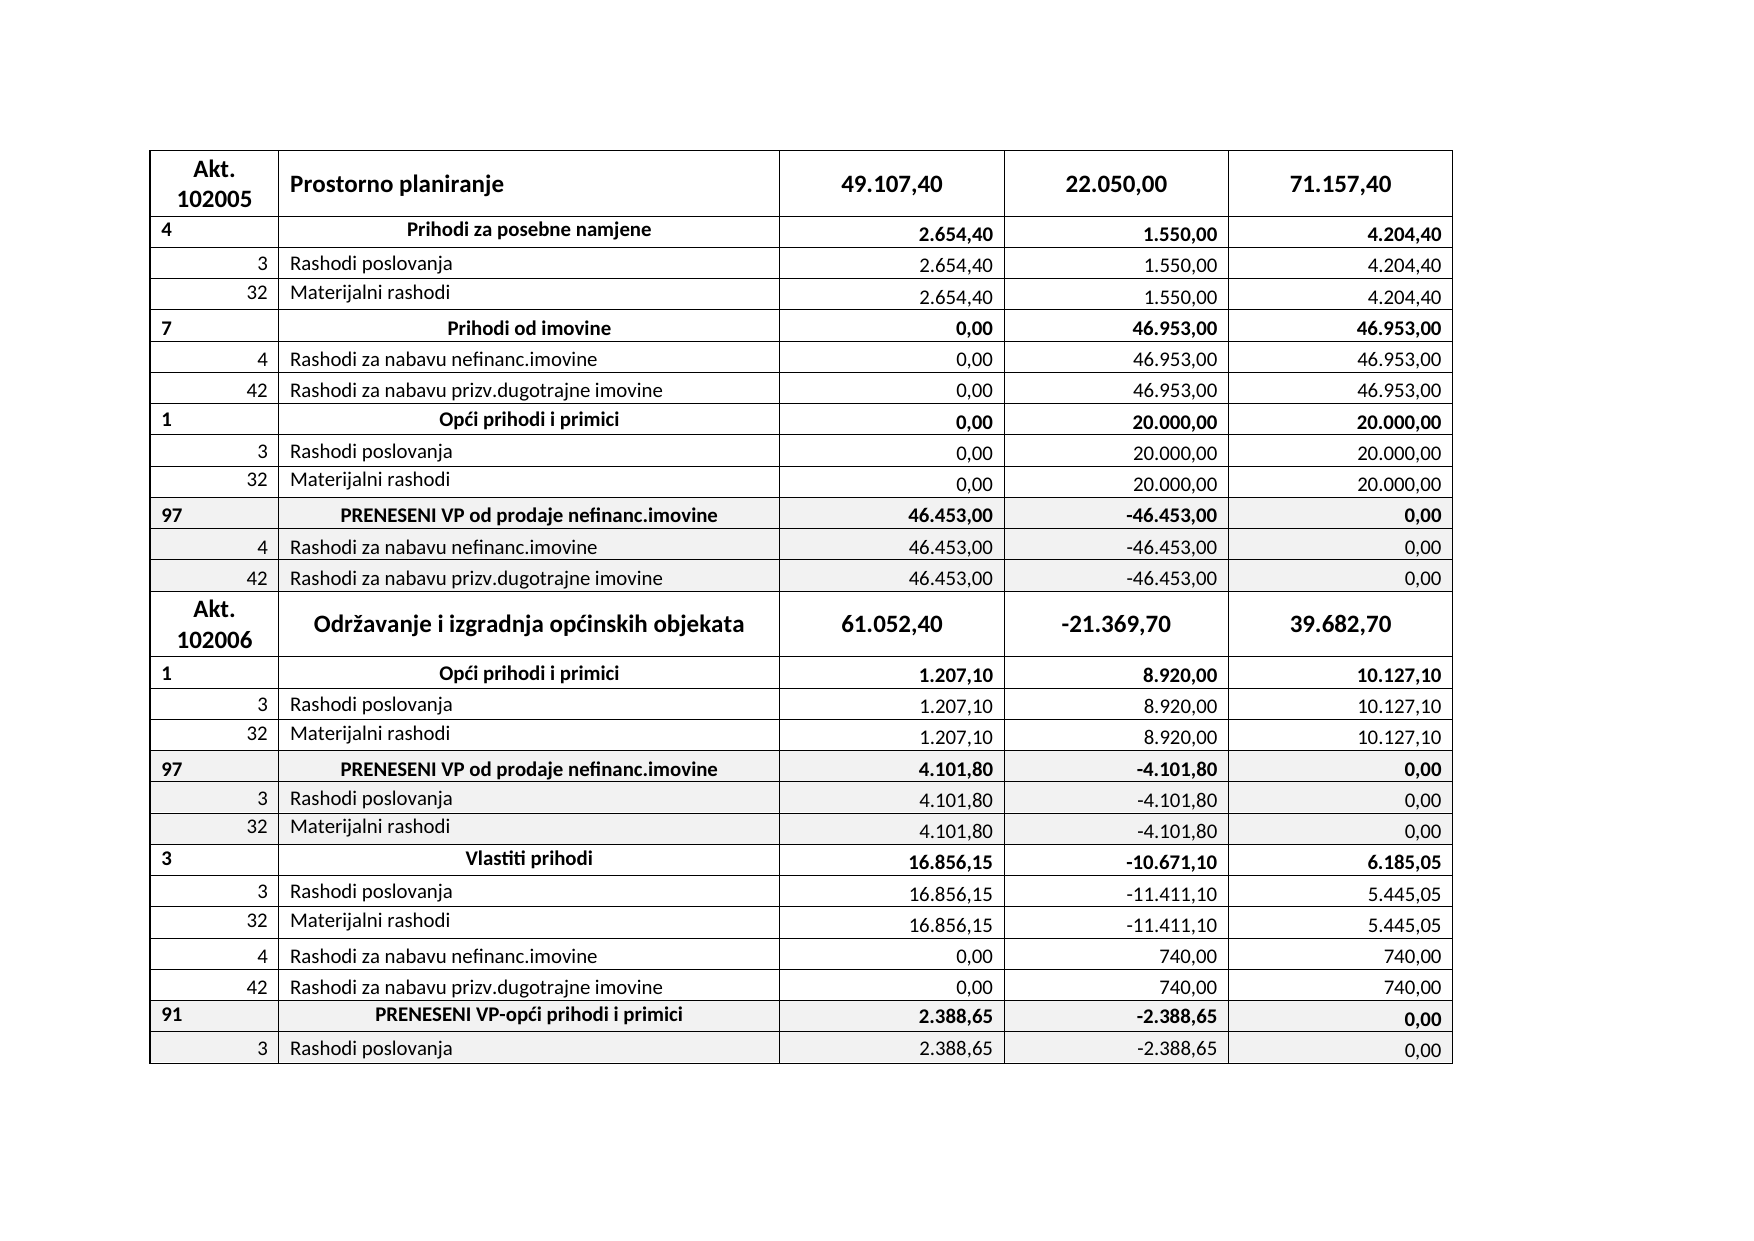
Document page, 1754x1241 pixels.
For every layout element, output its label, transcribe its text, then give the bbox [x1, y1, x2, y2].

table_cell 3 [151, 782, 278, 812]
table_cell 4 [151, 529, 278, 559]
table_cell -10.671,10 [1005, 845, 1228, 875]
table_cell Materijalni rashodi [279, 279, 779, 309]
table_cell Vlastiti prihodi [279, 845, 779, 875]
table_cell 1.207,10 [780, 657, 1004, 687]
table_cell -4.101,80 [1005, 814, 1228, 844]
table_cell 0,00 [780, 939, 1004, 969]
table_cell 0,00 [1229, 529, 1452, 559]
table_cell Rashodi za nabavu prizv.dugotrajne imovine [279, 560, 779, 591]
table_cell 10.127,10 [1229, 720, 1452, 750]
table_cell [1453, 906, 1478, 937]
table_cell 16.856,15 [780, 907, 1004, 937]
table_cell 32 [151, 720, 278, 750]
table_cell 39.682,70 [1229, 592, 1452, 656]
table_cell 3 [151, 248, 278, 278]
table_cell 97 [151, 751, 278, 781]
table_cell 42 [151, 970, 278, 1000]
table_cell 4.204,40 [1229, 217, 1452, 247]
table_cell 740,00 [1005, 939, 1228, 969]
table_cell Akt. 102006 [151, 592, 278, 656]
table_cell 5.445,05 [1229, 907, 1452, 937]
table_cell 49.107,40 [780, 151, 1004, 216]
table_cell 46.953,00 [1005, 342, 1228, 372]
table_cell 2.388,65 [780, 1032, 1004, 1062]
table_cell 3 [151, 876, 278, 906]
table_cell 0,00 [1229, 751, 1452, 781]
table_cell 1 [151, 404, 278, 434]
table_cell 0,00 [780, 373, 1004, 403]
table_cell 91 [151, 1001, 278, 1031]
table_cell 2.388,65 [780, 1001, 1004, 1031]
table_cell Rashodi poslovanja [279, 782, 779, 812]
table_cell Prihodi od imovine [279, 310, 779, 341]
table_cell 4 [151, 217, 278, 247]
table_cell 740,00 [1229, 939, 1452, 969]
table_cell [1453, 559, 1478, 591]
table_cell 0,00 [780, 467, 1004, 497]
table_cell -46.453,00 [1005, 529, 1228, 559]
table_cell -4.101,80 [1005, 782, 1228, 812]
table_cell Rashodi poslovanja [279, 689, 779, 719]
table_cell 20.000,00 [1005, 404, 1228, 434]
table_cell 42 [151, 373, 278, 403]
table_cell Rashodi za nabavu prizv.dugotrajne imovine [279, 970, 779, 1000]
table_cell 16.856,15 [780, 845, 1004, 875]
table_cell 4 [151, 939, 278, 969]
table_cell 3 [151, 689, 278, 719]
table_cell Rashodi poslovanja [279, 248, 779, 278]
table_cell 32 [151, 814, 278, 844]
table_cell [1453, 969, 1478, 1000]
table_cell -2.388,65 [1005, 1001, 1228, 1031]
table_cell Rashodi za nabavu nefinanc.imovine [279, 529, 779, 559]
table_cell 46.453,00 [780, 498, 1004, 528]
table_cell 0,00 [1229, 814, 1452, 844]
table_cell Rashodi poslovanja [279, 1032, 779, 1062]
table_cell Materijalni rashodi [279, 467, 779, 497]
table_cell 8.920,00 [1005, 657, 1228, 687]
table_cell 10.127,10 [1229, 689, 1452, 719]
table_cell 97 [151, 498, 278, 528]
table_cell 1.207,10 [780, 689, 1004, 719]
table_cell 22.050,00 [1005, 151, 1228, 216]
table_cell 1.550,00 [1005, 248, 1228, 278]
table_cell Prostorno planiranje [279, 151, 779, 216]
table_cell 4.204,40 [1229, 248, 1452, 278]
table_cell [1453, 781, 1478, 812]
table_cell PRENESENI VP od prodaje nefinanc.imovine [279, 498, 779, 528]
table_cell 8.920,00 [1005, 689, 1228, 719]
table_cell Održavanje i izgradnja općinskih objekata [279, 592, 779, 656]
table_cell 0,00 [1229, 560, 1452, 591]
table_cell -4.101,80 [1005, 751, 1228, 781]
table_cell 4.101,80 [780, 782, 1004, 812]
table_cell 20.000,00 [1229, 467, 1452, 497]
table_cell Opći prihodi i primici [279, 657, 779, 687]
table_cell Akt. 102005 [151, 151, 278, 216]
table_cell [1453, 466, 1478, 497]
table_cell 0,00 [1229, 498, 1452, 528]
table_cell -46.453,00 [1005, 498, 1228, 528]
table_cell [1453, 875, 1478, 906]
table_cell 4.101,80 [780, 814, 1004, 844]
table_cell 0,00 [780, 342, 1004, 372]
table_cell 46.953,00 [1229, 342, 1452, 372]
table_cell 42 [151, 560, 278, 591]
table_cell [1453, 938, 1478, 969]
table_cell 71.157,40 [1229, 151, 1452, 216]
table_cell [1453, 216, 1478, 247]
table_cell 46.953,00 [1229, 373, 1452, 403]
table_cell -11.411,10 [1005, 907, 1228, 937]
table_cell 740,00 [1229, 970, 1452, 1000]
table_cell 32 [151, 907, 278, 937]
table_cell 46.453,00 [780, 560, 1004, 591]
table_cell 4 [151, 342, 278, 372]
table_cell [1453, 341, 1478, 372]
table_cell 2.654,40 [780, 217, 1004, 247]
table_cell Materijalni rashodi [279, 814, 779, 844]
table_cell [1453, 688, 1478, 719]
table_cell [1453, 278, 1478, 309]
table_cell 20.000,00 [1005, 467, 1228, 497]
table_cell 46.453,00 [780, 529, 1004, 559]
table_cell -21.369,70 [1005, 592, 1228, 656]
table_cell 7 [151, 310, 278, 341]
table_cell Rashodi za nabavu nefinanc.imovine [279, 342, 779, 372]
table_cell 46.953,00 [1229, 310, 1452, 341]
table_cell 46.953,00 [1005, 310, 1228, 341]
table_cell Materijalni rashodi [279, 907, 779, 937]
table_cell -2.388,65 [1005, 1032, 1228, 1062]
table_cell 0,00 [780, 970, 1004, 1000]
table_cell 10.127,10 [1229, 657, 1452, 687]
table_cell [1453, 844, 1478, 875]
table_cell [1453, 372, 1478, 403]
table_cell 32 [151, 279, 278, 309]
table_cell 0,00 [780, 310, 1004, 341]
table_cell -11.411,10 [1005, 876, 1228, 906]
table_cell [1453, 1000, 1478, 1031]
table_cell 2.654,40 [780, 248, 1004, 278]
table_cell 0,00 [780, 404, 1004, 434]
table_cell 2.654,40 [780, 279, 1004, 309]
table_cell 4.204,40 [1229, 279, 1452, 309]
table_cell 6.185,05 [1229, 845, 1452, 875]
table_cell 61.052,40 [780, 592, 1004, 656]
table_cell [1453, 719, 1478, 750]
table_cell 1 [151, 657, 278, 687]
table_cell Opći prihodi i primici [279, 404, 779, 434]
table_cell -46.453,00 [1005, 560, 1228, 591]
table_cell 46.953,00 [1005, 373, 1228, 403]
table_cell [1453, 813, 1478, 844]
table_cell [1453, 309, 1478, 341]
table_cell 1.207,10 [780, 720, 1004, 750]
table_cell Prihodi za posebne namjene [279, 217, 779, 247]
table_cell [1453, 434, 1478, 466]
table_cell Rashodi poslovanja [279, 876, 779, 906]
table_cell Rashodi za nabavu nefinanc.imovine [279, 939, 779, 969]
table_cell 8.920,00 [1005, 720, 1228, 750]
table_cell 32 [151, 467, 278, 497]
table_cell PRENESENI VP-opći prihodi i primici [279, 1001, 779, 1031]
table_cell [1453, 591, 1478, 656]
table_cell 0,00 [1229, 1001, 1452, 1031]
table_cell 0,00 [1229, 1032, 1452, 1062]
table_cell 1.550,00 [1005, 217, 1228, 247]
table_cell Materijalni rashodi [279, 720, 779, 750]
table_cell 4.101,80 [780, 751, 1004, 781]
table_cell PRENESENI VP od prodaje nefinanc.imovine [279, 751, 779, 781]
table_cell 740,00 [1005, 970, 1228, 1000]
table_cell [1453, 497, 1478, 528]
table_cell 16.856,15 [780, 876, 1004, 906]
table_cell [1453, 150, 1478, 216]
table_cell 20.000,00 [1229, 435, 1452, 466]
table_cell 3 [151, 435, 278, 466]
table_cell Rashodi poslovanja [279, 435, 779, 466]
table_cell [1453, 1031, 1478, 1062]
table_cell 3 [151, 845, 278, 875]
table_cell 20.000,00 [1229, 404, 1452, 434]
table_cell 3 [151, 1032, 278, 1062]
table_cell [1453, 403, 1478, 434]
table_cell 1.550,00 [1005, 279, 1228, 309]
table_cell [1453, 656, 1478, 687]
table_cell 0,00 [1229, 782, 1452, 812]
table_cell Rashodi za nabavu prizv.dugotrajne imovine [279, 373, 779, 403]
table_cell [1453, 750, 1478, 781]
table_cell [1453, 528, 1478, 559]
table_cell 20.000,00 [1005, 435, 1228, 466]
table_cell [1453, 247, 1478, 278]
table_cell 0,00 [780, 435, 1004, 466]
table_cell 5.445,05 [1229, 876, 1452, 906]
